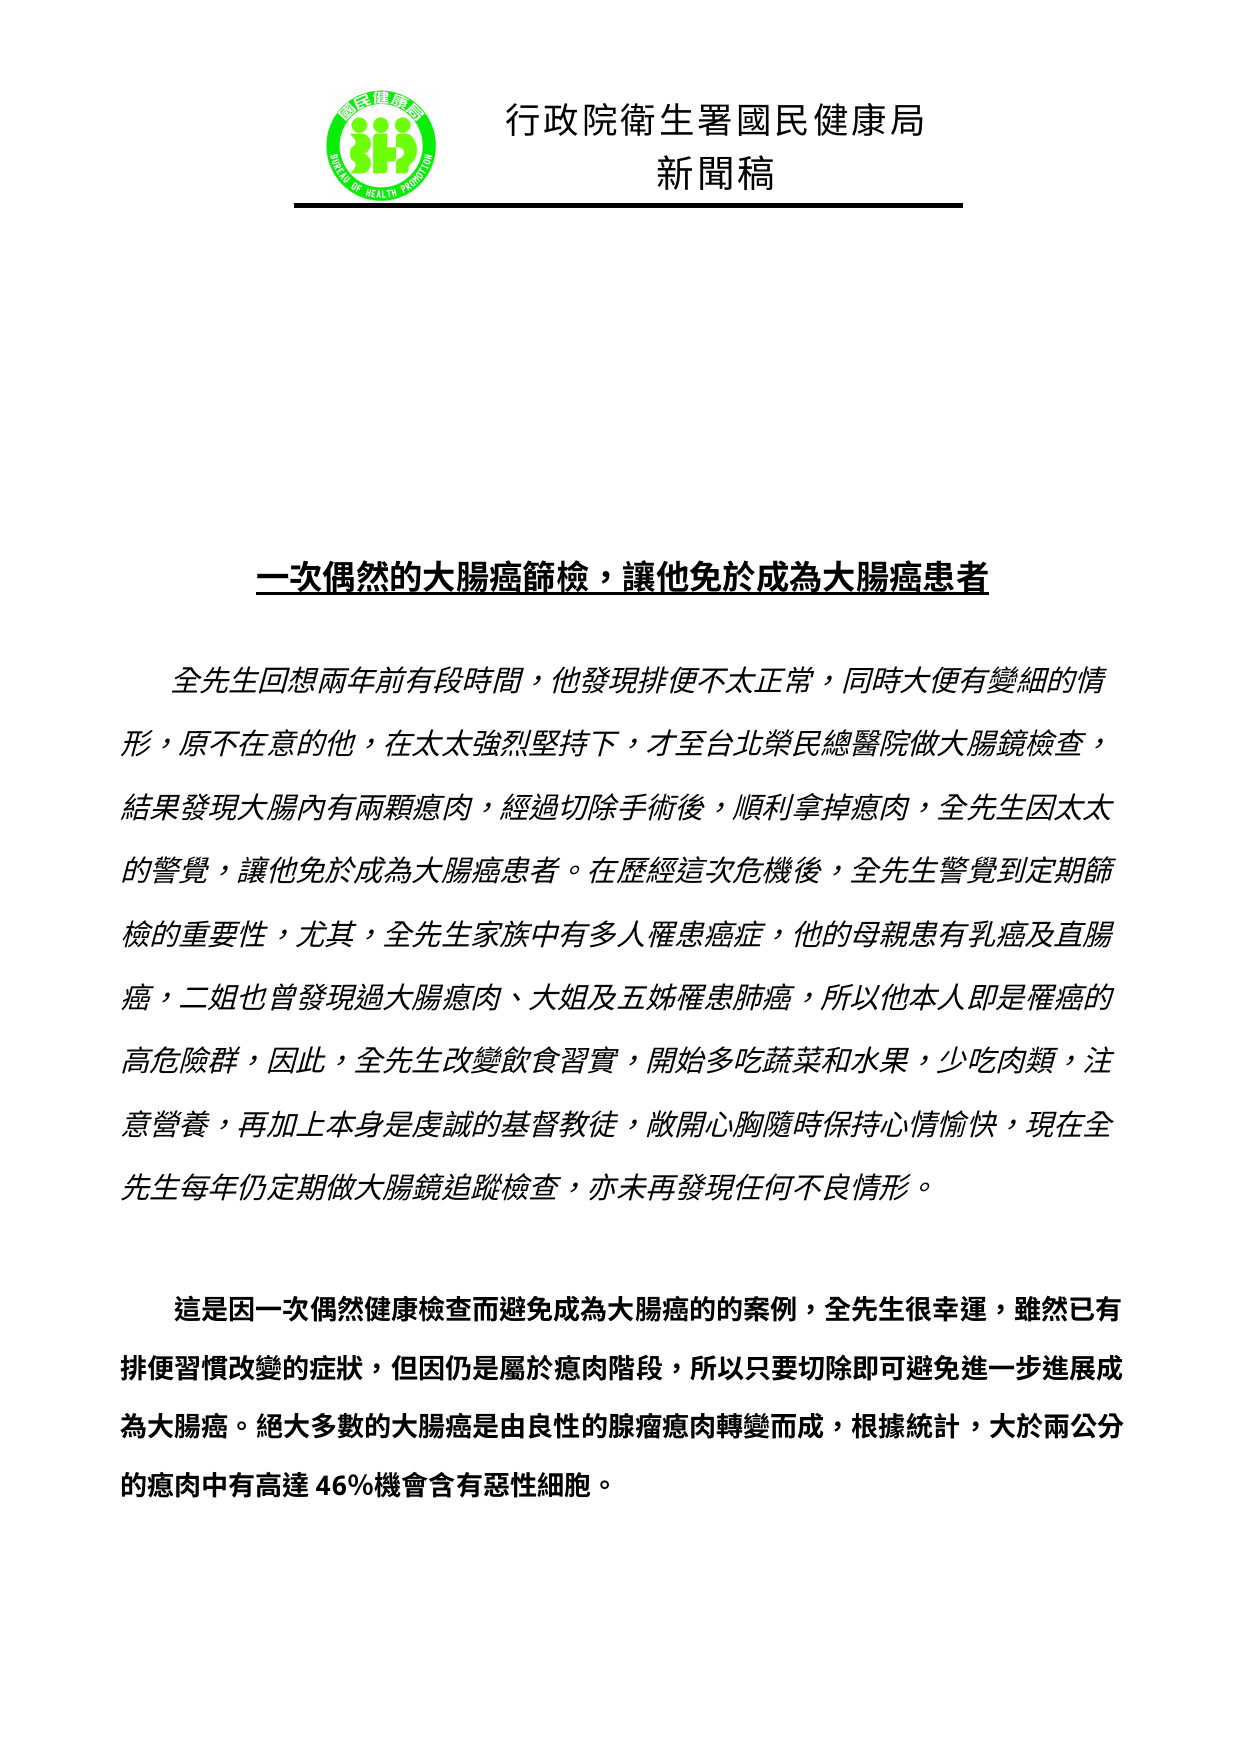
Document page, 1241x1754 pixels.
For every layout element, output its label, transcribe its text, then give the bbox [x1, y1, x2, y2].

text 全先生回想兩年前有段時間，他發現排便不太正常，同時大便有變細的情形，原不在意的他，在太太強烈堅持下，才至台北榮民總醫院做大腸鏡檢查，結果發現大腸內有兩顆瘜肉，經過切除手術後，順利拿掉瘜肉，全先生因太太的警覺，讓他免於成為大腸癌患者。在歷經這次危機後，全先生警覺到定期篩檢的重要性，尤其，全先生家族中有多人罹患癌症，他的母親患有乳癌及直腸癌，二姐也曾發現過大腸瘜肉、大姐及五姊罹患肺癌，所以他本人即是罹癌的高危險群，因此，全先生改變飲食習實，開始多吃蔬菜和水果，少吃肉類，注意營養，再加上本身是虔誠的基督教徒，敞開心胸隨時保持心情愉快，現在全先生每年仍定期做大腸鏡追蹤檢查，亦未再發現任何不良情形。 [120, 657, 1125, 1207]
text 一次偶然的大腸癌篩檢，讓他免於成為大腸癌患者 [120, 551, 1125, 599]
text 這是因一次偶然健康檢查而避免成為大腸癌的的案例，全先生很幸運，雖然已有排便習慣改變的症狀，但因仍是屬於瘜肉階段，所以只要切除即可避免進一步進展成為大腸癌。絕大多數的大腸癌是由良性的腺瘤瘜肉轉變而成，根據統計，大於兩公分的瘜肉中有高達46％機會含有惡性細胞。 [120, 1288, 1125, 1504]
